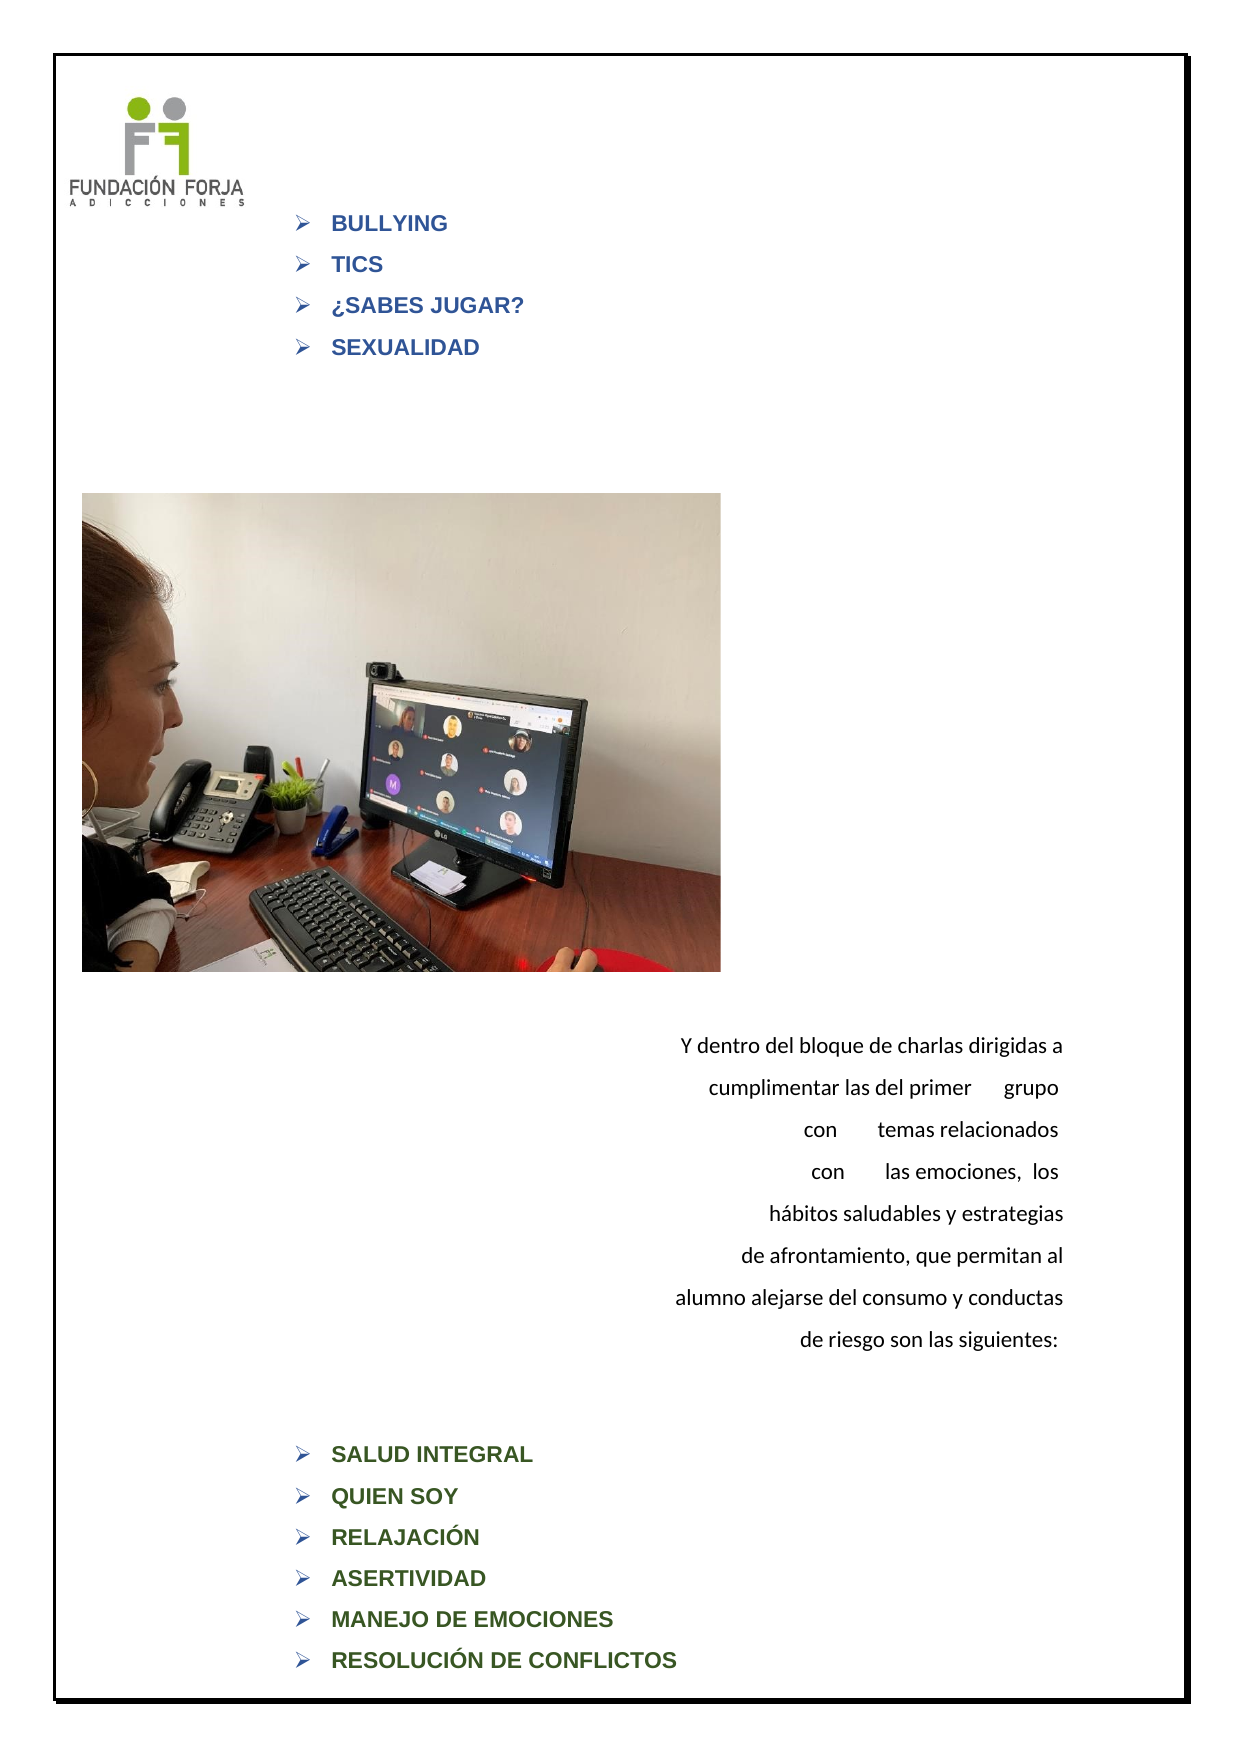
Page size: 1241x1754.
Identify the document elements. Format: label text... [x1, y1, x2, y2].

list SALUD INTEGRAL [294, 1441, 1064, 1469]
list TICS [294, 250, 1064, 278]
list SEXUALIDAD [294, 333, 1064, 361]
list RESOLUCIÓN DE CONFLICTOS [294, 1646, 1064, 1674]
list MANEJO DE EMOCIONES [294, 1605, 1064, 1633]
list RELAJACIÓN [294, 1523, 1064, 1551]
list QUIEN SOY [294, 1482, 1064, 1510]
text Y dentro del bloque de charlas dirigidas a cumplimentar las del primer grupo con temas relacionados con las emociones, los hábitos saludables y estrategias de afrontamiento, que permitan al alumno alejarse del consumo y conductas de riesgo son las siguientes: [674, 1031, 1064, 1353]
list ASERTIVIDAD [294, 1564, 1064, 1592]
list ¿SABES JUGAR? [294, 292, 1064, 320]
list BULLYING [294, 148, 1064, 237]
